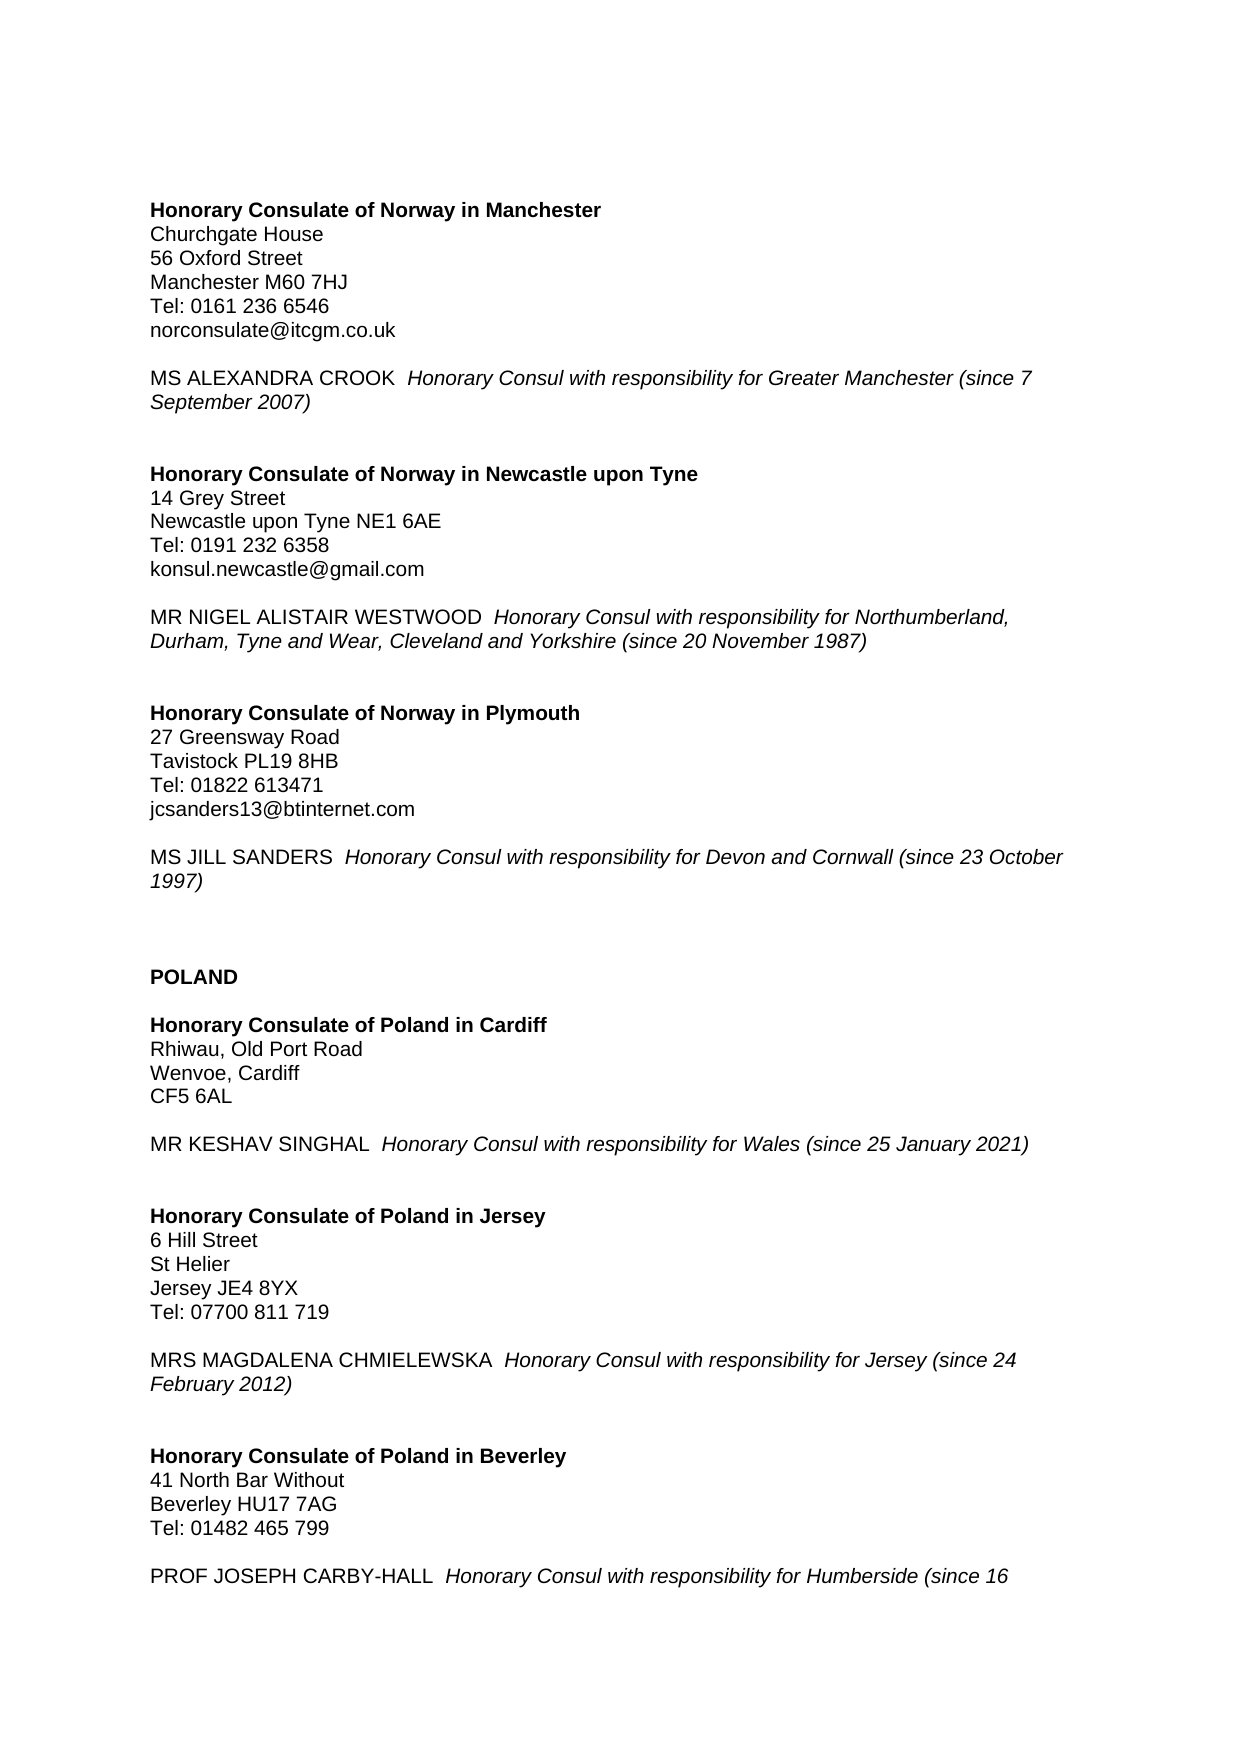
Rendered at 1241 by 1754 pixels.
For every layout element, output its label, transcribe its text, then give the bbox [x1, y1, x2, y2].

text Honorary Consulate of Norway in Manchester [150, 198, 1090, 222]
text 41 North Bar Without [150, 1468, 1090, 1492]
text Tel: 0161 236 6546 [150, 294, 1090, 318]
text Tel: 0191 232 6358 [150, 533, 1090, 557]
text MRS MAGDALENA CHMIELEWSKA Honorary Consul with responsibility for Jersey (since 24 February 2012) [150, 1348, 1090, 1396]
text Beverley HU17 7AG [150, 1492, 1090, 1516]
text Tel: 01482 465 799 [150, 1516, 1090, 1539]
text Tel: 07700 811 719 [150, 1300, 1090, 1324]
text norconsulate@itcgm.co.uk [150, 318, 1090, 342]
text St Helier [150, 1252, 1090, 1276]
text MR KESHAV SINGHAL Honorary Consul with responsibility for Wales (since 25 January 2021) [150, 1132, 1090, 1156]
text Honorary Consulate of Poland in Beverley [150, 1444, 1090, 1468]
text MS ALEXANDRA CROOK Honorary Consul with responsibility for Greater Manchester (since 7 September 2007) [150, 366, 1090, 413]
text MR NIGEL ALISTAIR WESTWOOD Honorary Consul with responsibility for Northumberland, Durham, Tyne and Wear, Cleveland and Yorkshire (since 20 November 1987) [150, 605, 1090, 653]
text Newcastle upon Tyne NE1 6AE [150, 509, 1090, 533]
text Honorary Consulate of Norway in Plymouth [150, 701, 1090, 725]
text jcsanders13@btinternet.com [150, 797, 1090, 821]
text Manchester M60 7HJ [150, 270, 1090, 294]
text CF5 6AL [150, 1084, 1090, 1108]
text Tel: 01822 613471 [150, 773, 1090, 797]
text Churchgate House [150, 222, 1090, 246]
text PROF JOSEPH CARBY-HALL Honorary Consul with responsibility for Humberside (since 16 [150, 1563, 1090, 1587]
text Honorary Consulate of Poland in Jersey [150, 1204, 1090, 1228]
text 56 Oxford Street [150, 246, 1090, 270]
text Honorary Consulate of Poland in Cardiff [150, 1012, 1090, 1036]
text MS JILL SANDERS Honorary Consul with responsibility for Devon and Cornwall (since 23 October 1997) [150, 845, 1090, 893]
text Jersey JE4 8YX [150, 1276, 1090, 1300]
text POLAND [150, 964, 1090, 988]
text 6 Hill Street [150, 1228, 1090, 1252]
text 14 Grey Street [150, 485, 1090, 509]
text 27 Greensway Road [150, 725, 1090, 749]
text Wenvoe, Cardiff [150, 1060, 1090, 1084]
text konsul.newcastle@gmail.com [150, 557, 1090, 581]
text Tavistock PL19 8HB [150, 749, 1090, 773]
text Rhiwau, Old Port Road [150, 1036, 1090, 1060]
text Honorary Consulate of Norway in Newcastle upon Tyne [150, 461, 1090, 485]
